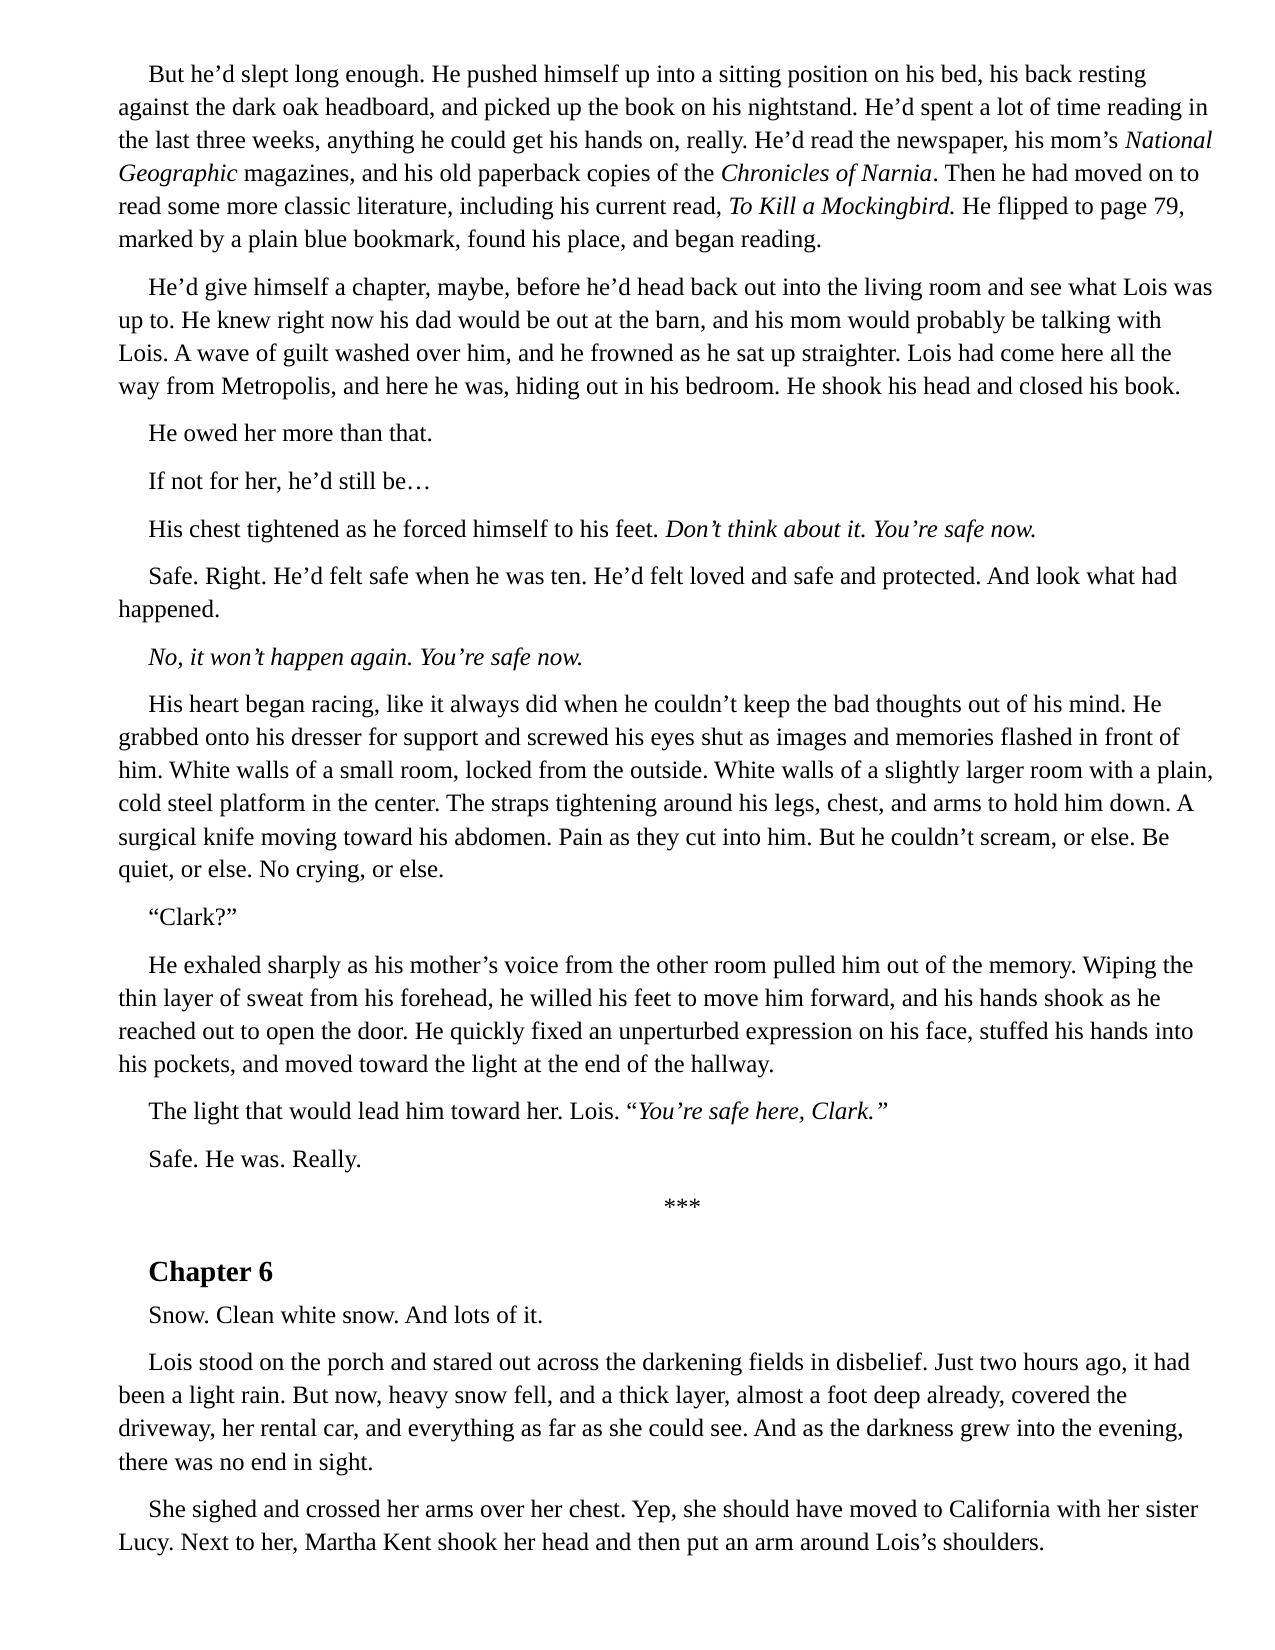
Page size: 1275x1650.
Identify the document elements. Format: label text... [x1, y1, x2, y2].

text His heart began racing, like it always did when he couldn’t keep the bad thoughts out of his mind. He grabbed onto his dresser for support and screwed his eyes shut as images and memories flashed in front of him. White walls of a small room, locked from the outside. White walls of a slightly larger room with a plain, cold steel platform in the center. The straps tightening around his legs, chest, and arms to hold him down. A surgical knife moving toward his abdomen. Pain as they cut into him. But he couldn’t scream, or else. Be quiet, or else. No crying, or else. [118, 689, 1216, 883]
text *** [118, 1192, 1216, 1220]
text But he’d slept long enough. He pushed himself up into a sitting position on his bed, his back resting against the dark oak headboard, and picked up the book on his nightstand. He’d spent a lot of time reading in the last three weeks, anything he could get his hands on, really. He’d read the newspaper, his mom’s National Geographic magazines, and his old paperback copies of the Chronicles of Narnia. Then he had moved on to read some more classic literature, including his current read, To Kill a Mockingbird. He flipped to page 79, marked by a plain blue bookmark, found his place, and began reading. [118, 59, 1216, 253]
text The light that would lead him toward her. Lois. “You’re safe here, Clark.” [118, 1096, 1216, 1125]
text Safe. He was. Really. [118, 1144, 1216, 1173]
text He’d give himself a chapter, maybe, before he’d head back out into the living room and see what Lois was up to. He knew right now his dad would be out at the barn, and his mom would probably be talking with Lois. A wave of guilt washed over him, and he frowned as he sat up straighter. Lois had come here all the way from Metropolis, and here he was, hiding out in his bedroom. He shook his head and closed his book. [118, 272, 1216, 399]
text He owed her more than that. [118, 418, 1216, 447]
text Snow. Clean white snow. And lots of it. [118, 1300, 1216, 1329]
text His chest tightened as he forced himself to his feet. Don’t think about it. You’re safe now. [118, 514, 1216, 542]
text Lois stood on the porch and stared out across the darkening fields in disbelief. Just two hours ago, it had been a light rain. But now, heavy snow fell, and a thick layer, almost a foot deep already, covered the driveway, her rental car, and everything as far as she could see. And as the darkness grew into the evening, there was no end in sight. [118, 1347, 1216, 1475]
subtitle Chapter 6 [118, 1254, 1216, 1287]
text She sighed and crossed her arms over her chest. Yep, she should have moved to California with her sister Lucy. Next to her, Martha Kent shook her head and then put an arm around Lois’s shoulders. [118, 1494, 1216, 1556]
text If not for her, he’d still be… [118, 466, 1216, 495]
text Safe. Right. He’d felt safe when he was ten. He’d felt loved and safe and protected. And look what had happened. [118, 561, 1216, 623]
text No, it won’t happen again. You’re safe now. [118, 642, 1216, 671]
text “Clark?” [118, 902, 1216, 931]
text He exhaled sharply as his mother’s voice from the other room pulled him out of the memory. Wiping the thin layer of sweat from his forehead, he willed his feet to move him forward, and his hands shook as he reached out to open the door. He quickly fixed an unperturbed expression on his face, stuffed his hands into his pockets, and moved toward the light at the end of the hallway. [118, 950, 1216, 1078]
